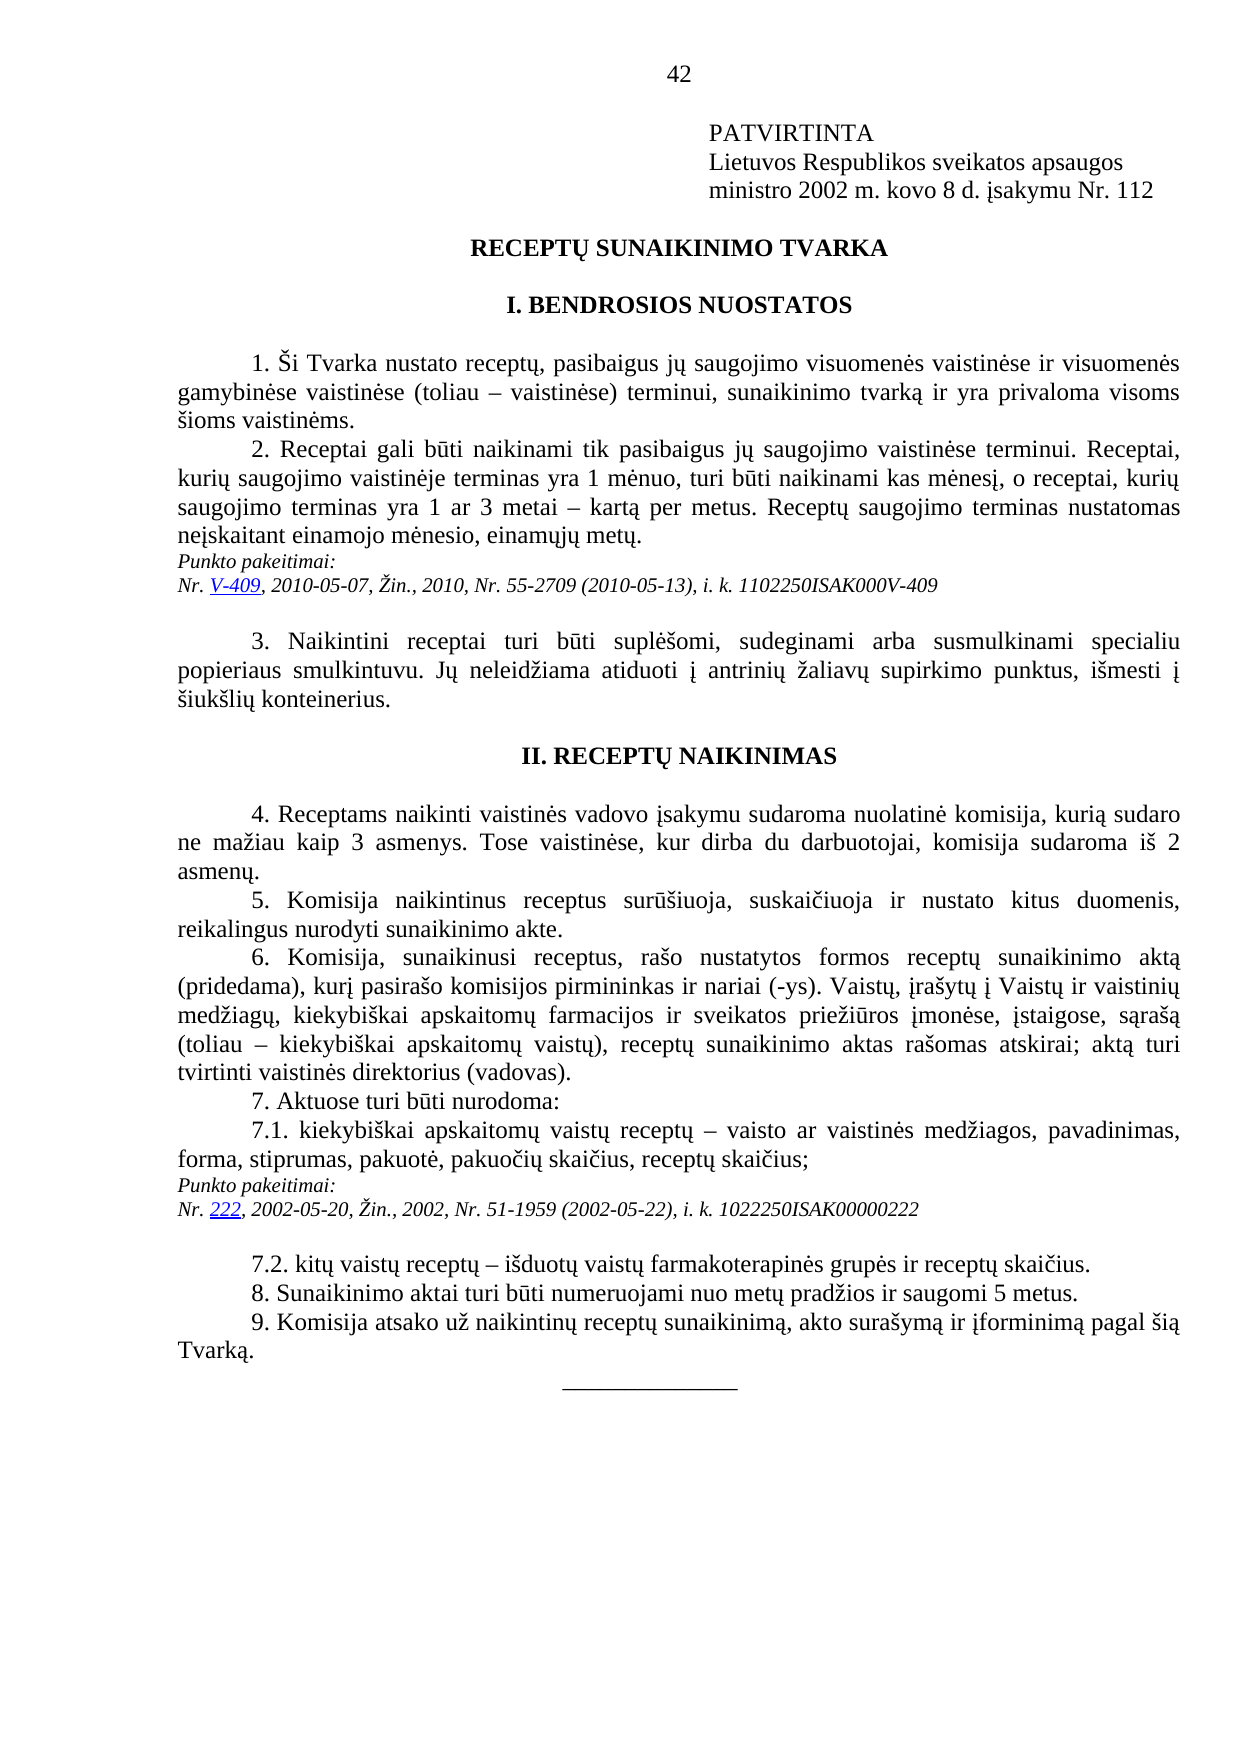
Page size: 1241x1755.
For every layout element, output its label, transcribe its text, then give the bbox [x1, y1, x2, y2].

text 2. Receptai gali būti naikinami tik pasibaigus jų saugojimo vaistinėse terminui. Receptai, kurių saugojimo vaistinėje terminas yra 1 mėnuo, turi būti naikinami kas mėnesį, o receptai, kurių saugojimo terminas yra 1 ar 3 metai – kartą per metus. Receptų saugojimo terminas nustatomas neįskaitant einamojo mėnesio, einamųjų metų. [177, 434, 1181, 549]
text 7.1. kiekybiškai apskaitomų vaistų receptų – vaisto ar vaistinės medžiagos, pavadinimas, forma, stiprumas, pakuotė, pakuočių skaičius, receptų skaičius; [177, 1115, 1181, 1172]
text 9. Komisija atsako už naikintinų receptų sunaikinimą, akto surašymą ir įforminimą pagal šią Tvarką. [177, 1307, 1181, 1364]
text Punkto pakeitimai: [177, 1172, 1181, 1197]
text 7.2. kitų vaistų receptų – išduotų vaistų farmakoterapinės grupės ir receptų skaičius. [177, 1249, 1181, 1278]
text 5. Komisija naikintinus receptus surūšiuoja, suskaičiuoja ir nustato kitus duomenis, reikalingus nurodyti sunaikinimo akte. [177, 885, 1181, 942]
text ______________ [177, 1364, 1122, 1393]
text 8. Sunaikinimo aktai turi būti numeruojami nuo metų pradžios ir saugomi 5 metus. [177, 1278, 1181, 1307]
text Lietuvos Respublikos sveikatos apsaugos [177, 147, 1240, 176]
text Nr. V-409, 2010-05-07, Žin., 2010, Nr. 55-2709 (2010-05-13), i. k. 1102250ISAK000V-409 [177, 573, 1181, 597]
text 4. Receptams naikinti vaistinės vadovo įsakymu sudaroma nuolatinė komisija, kurią sudaro ne mažiau kaip 3 asmenys. Tose vaistinėse, kur dirba du darbuotojai, komisija sudaroma iš 2 asmenų. [177, 799, 1181, 885]
text 6. Komisija, sunaikinusi receptus, rašo nustatytos formos receptų sunaikinimo aktą (pridedama), kurį pasirašo komisijos pirmininkas ir nariai (-ys). Vaistų, įrašytų į Vaistų ir vaistinių medžiagų, kiekybiškai apskaitomų farmacijos ir sveikatos priežiūros įmonėse, įstaigose, sąrašą (toliau – kiekybiškai apskaitomų vaistų), receptų sunaikinimo aktas rašomas atskirai; aktą turi tvirtinti vaistinės direktorius (vadovas). [177, 942, 1181, 1086]
text RECEPTŲ SUNAIKINIMO TVARKA [177, 233, 1181, 262]
text ministro 2002 m. kovo 8 d. įsakymu Nr. 112 [177, 176, 1240, 204]
text Nr. 222, 2002-05-20, Žin., 2002, Nr. 51-1959 (2002-05-22), i. k. 1022250ISAK00000222 [177, 1197, 1181, 1221]
text II. RECEPTŲ NAIKINIMAS [177, 741, 1181, 770]
text I. BENDROSIOS NUOSTATOS [177, 291, 1181, 319]
text PATVIRTINTA [709, 118, 1240, 147]
text 7. Aktuose turi būti nurodoma: [177, 1086, 1181, 1115]
text 3. Naikintini receptai turi būti suplėšomi, sudeginami arba susmulkinami specialiu popieriaus smulkintuvu. Jų neleidžiama atiduoti į antrinių žaliavų supirkimo punktus, išmesti į šiukšlių konteinerius. [177, 626, 1181, 712]
text Punkto pakeitimai: [177, 549, 1181, 573]
text 1. Ši Tvarka nustato receptų, pasibaigus jų saugojimo visuomenės vaistinėse ir visuomenės gamybinėse vaistinėse (toliau – vaistinėse) terminui, sunaikinimo tvarką ir yra privaloma visoms šioms vaistinėms. [177, 348, 1181, 434]
